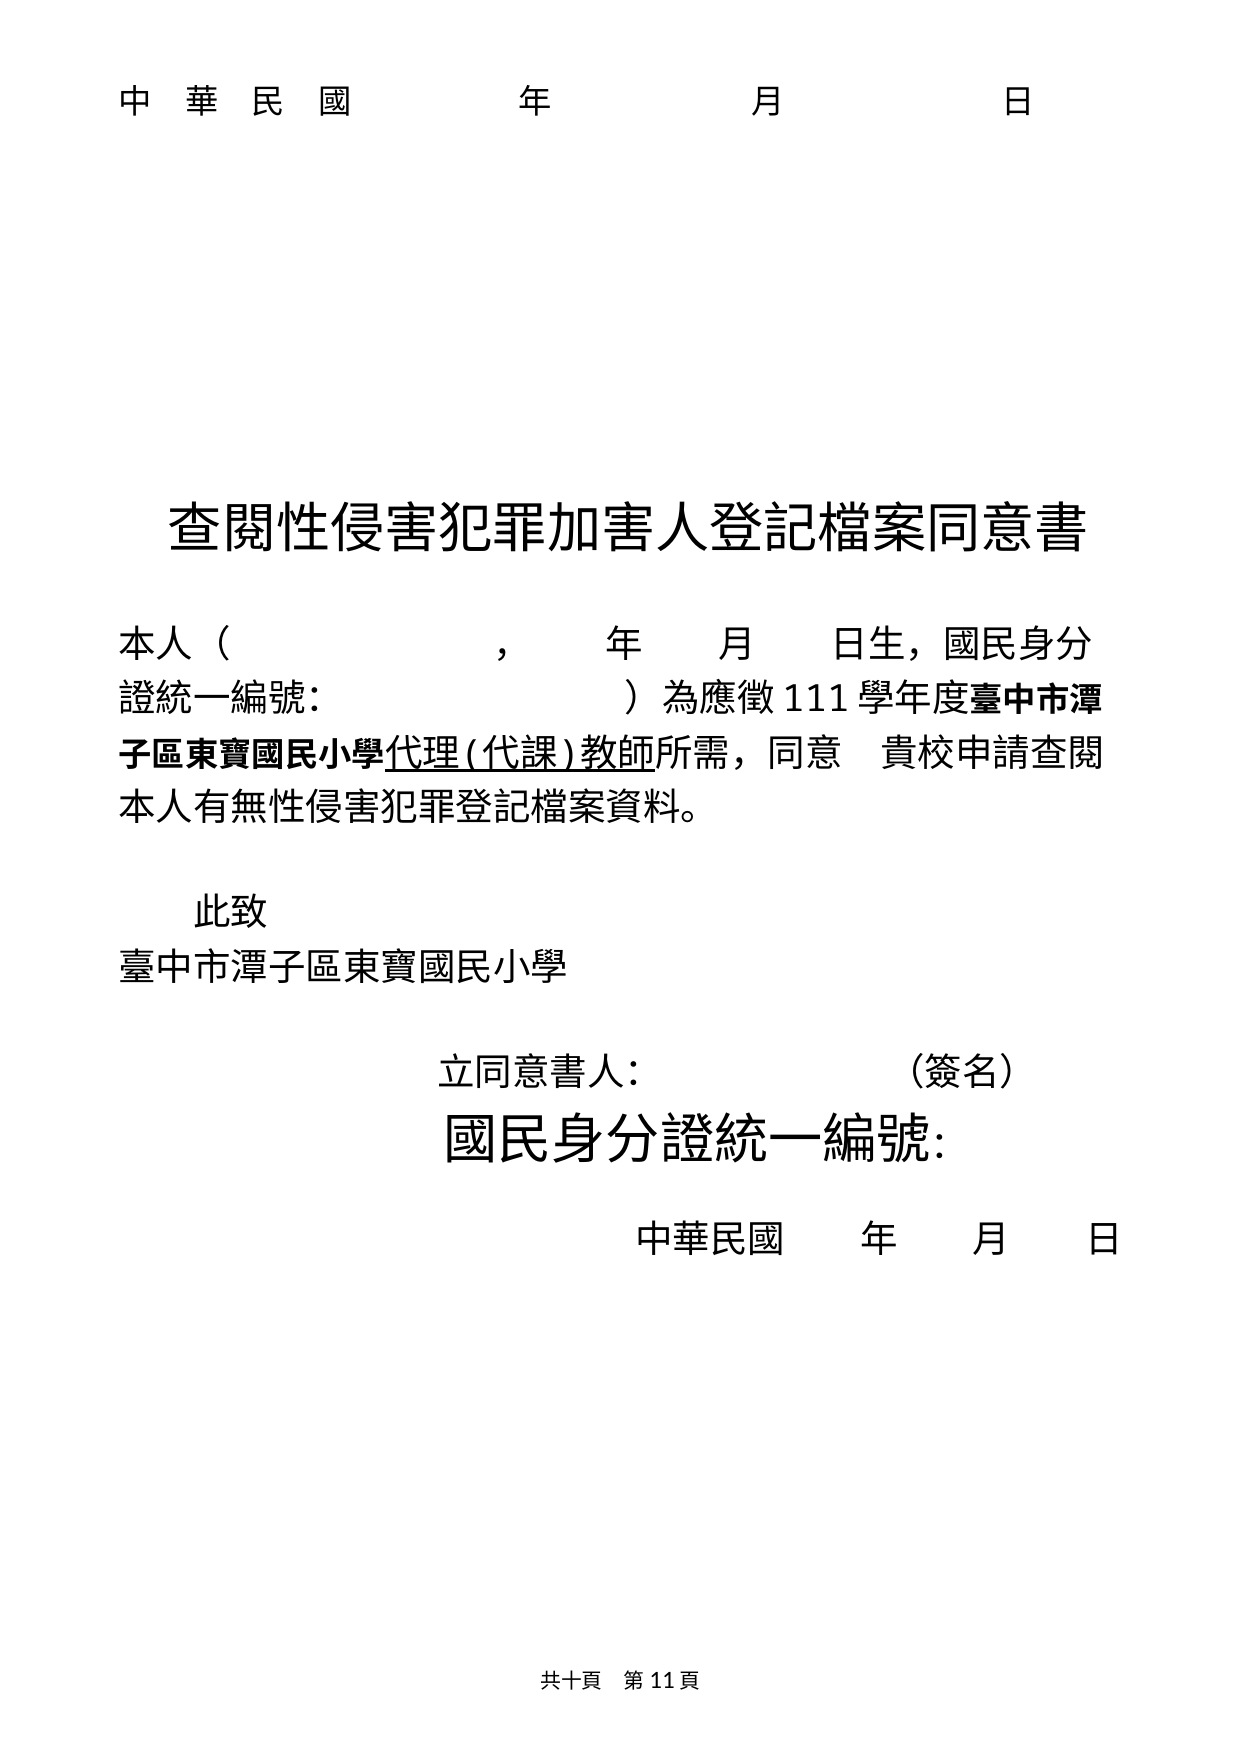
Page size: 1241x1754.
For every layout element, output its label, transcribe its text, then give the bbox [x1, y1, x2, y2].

text 國民身分證統一編號： [118, 1096, 1122, 1174]
text 中華民國 年 月 日 [118, 1209, 1122, 1263]
text 本人（ ， 年 月 日生，國民身分證統一編號： ）為應徵111學年度臺中市潭子區東寶國民小學代理(代課)教師所需，同意 貴校申請查閱本人有無性侵害犯罪登記檔案資料。 [118, 614, 1122, 831]
text 此致 [118, 882, 1122, 937]
text 查閱性侵害犯罪加害人登記檔案同意書 [118, 484, 1138, 563]
text 中 華 民 國 年 月 日 [118, 75, 1122, 123]
text 立同意書人： （簽名） [118, 1042, 1122, 1096]
text 臺中市潭子區東寶國民小學 [118, 937, 1122, 991]
